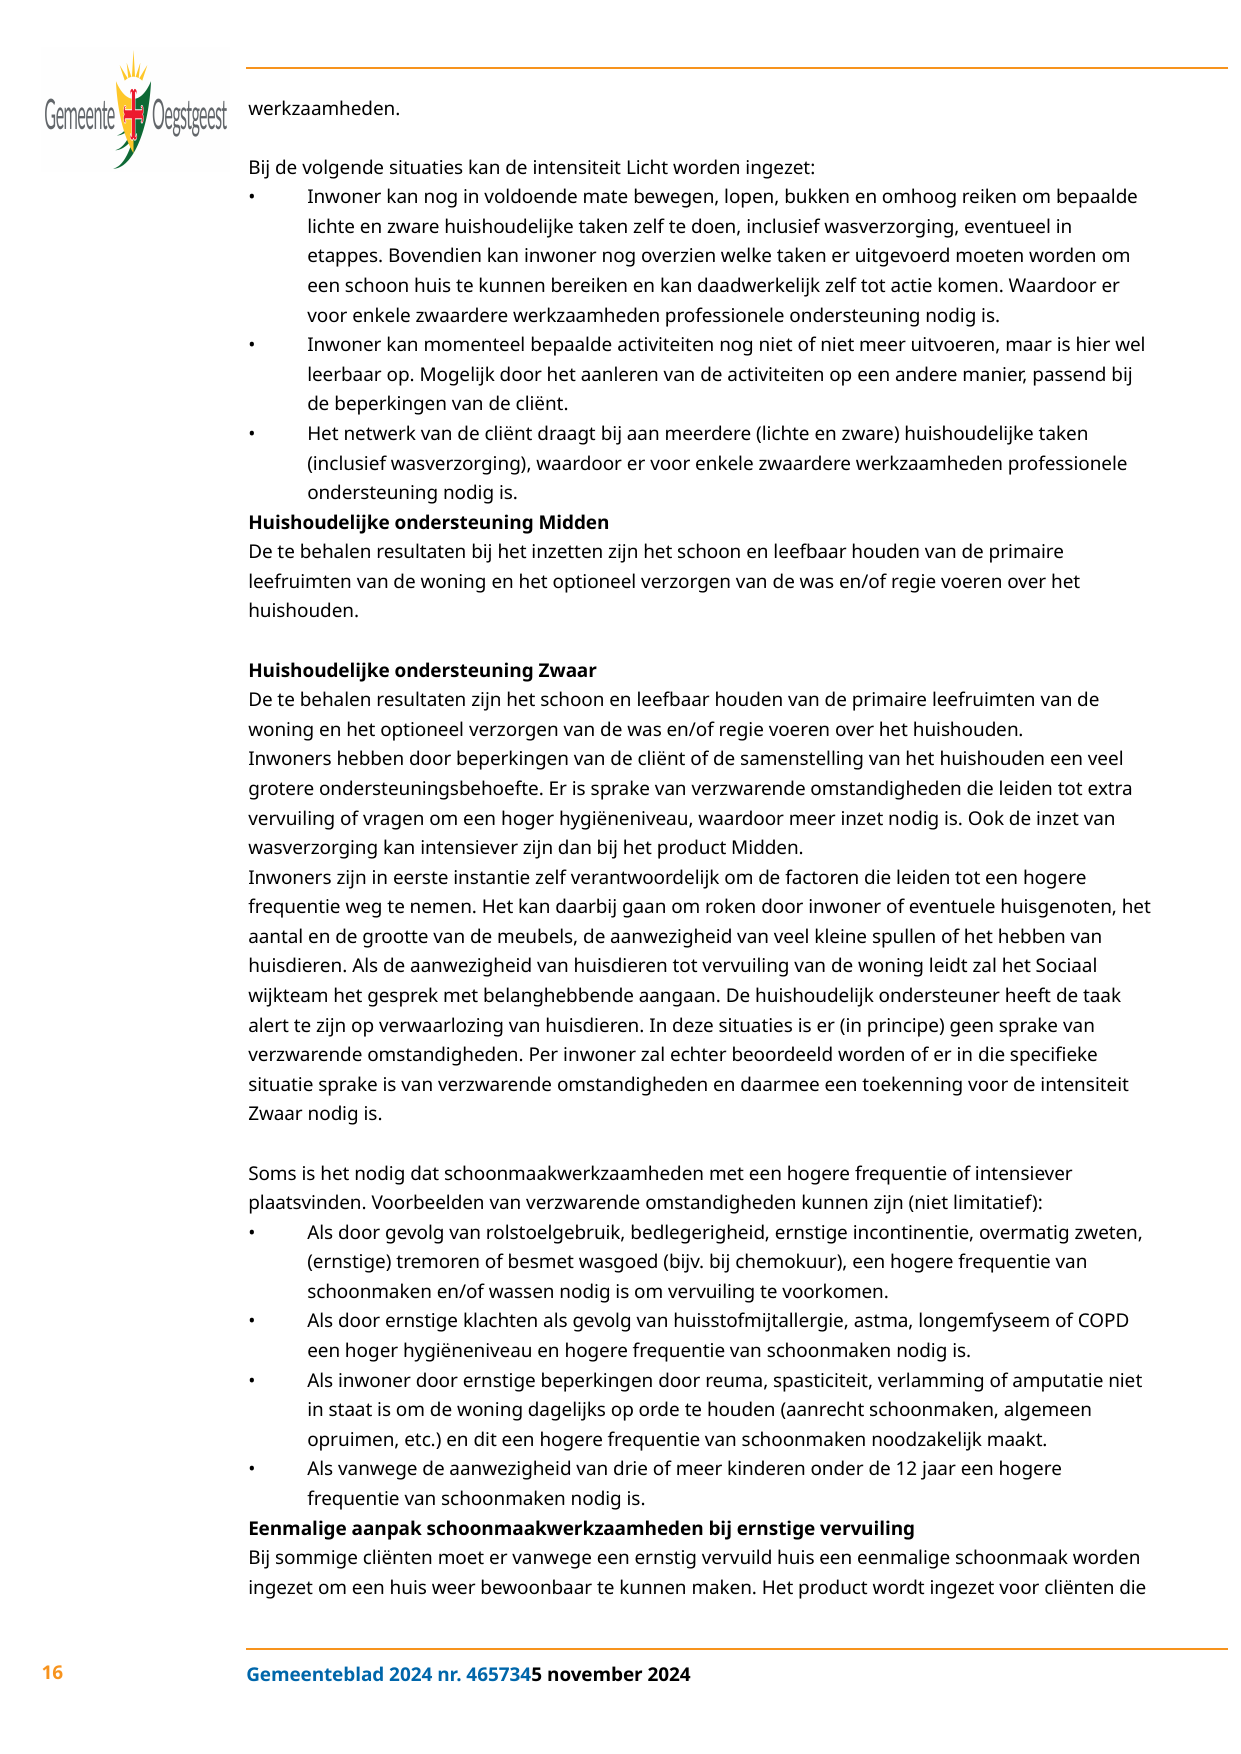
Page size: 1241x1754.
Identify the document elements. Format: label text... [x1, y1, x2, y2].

list Als vanwege de aanwezigheid van drie of meer kinderen onder de 12 jaar een hogere frequentie van schoonmaken nodig is. [248, 1456, 1152, 1511]
picture [41, 47, 231, 172]
list Als inwoner door ernstige beperkingen door reuma, spasticiteit, verlamming of amputatie niet in staat is om de woning dagelijks op orde te houden (aanrecht schoonmaken, algemeen opruimen, etc.) en dit een hogere frequentie van schoonmaken noodzakelijk maakt. [248, 1367, 1152, 1452]
text De te behalen resultaten bij het inzetten zijn het schoon en leefbaar houden van de primaire leefruimten van de woning en het optioneel verzorgen van de was en/of regie voeren over het huishouden. [248, 538, 1152, 623]
text Inwoners zijn in eerste instantie zelf verantwoordelijk om de factoren die leiden tot een hogere frequentie weg te nemen. Het kan daarbij gaan om roken door inwoner of eventuele huisgenoten, het aantal en de grootte van de meubels, de aanwezigheid van veel kleine spullen of het hebben van huisdieren. Als de aanwezigheid van huisdieren tot vervuiling van de woning leidt zal het Sociaal wijkteam het gesprek met belanghebbende aangaan. De huishoudelijk ondersteuner heeft de taak alert te zijn op verwaarlozing van huisdieren. In deze situaties is er (in principe) geen sprake van verzwarende omstandigheden. Per inwoner zal echter beoordeeld worden of er in die specifieke situatie sprake is van verzwarende omstandigheden en daarmee een toekenning voor de intensiteit Zwaar nodig is. [248, 864, 1152, 1126]
text Bij sommige cliënten moet er vanwege een ernstig vervuild huis een eenmalige schoonmaak worden ingezet om een huis weer bewoonbaar te kunnen maken. Het product wordt ingezet voor cliënten die [248, 1544, 1152, 1600]
text De te behalen resultaten zijn het schoon en leefbaar houden van de primaire leefruimten van de woning en het optioneel verzorgen van de was en/of regie voeren over het huishouden. [248, 686, 1152, 742]
text Huishoudelijke ondersteuning Zwaar [248, 657, 1152, 683]
text werkzaamheden. [248, 95, 1152, 121]
list Inwoner kan nog in voldoende mate bewegen, lopen, bukken en omhoog reiken om bepaalde lichte en zware huishoudelijke taken zelf te doen, inclusief wasverzorging, eventueel in etappes. Bovendien kan inwoner nog overzien welke taken er uitgevoerd moeten worden om een schoon huis te kunnen bereiken en kan daadwerkelijk zelf tot actie komen. Waardoor er voor enkele zwaardere werkzaamheden professionele ondersteuning nodig is. [248, 183, 1152, 328]
list Als door ernstige klachten als gevolg van huisstofmijtallergie, astma, longemfyseem of COPD een hoger hygiëneniveau en hogere frequentie van schoonmaken nodig is. [248, 1308, 1152, 1363]
text Bij de volgende situaties kan de intensiteit Licht worden ingezet: [248, 154, 1152, 180]
list Als door gevolg van rolstoelgebruik, bedlegerigheid, ernstige incontinentie, overmatig zweten, (ernstige) tremoren of besmet wasgoed (bijv. bij chemokuur), een hogere frequentie van schoonmaken en/of wassen nodig is om vervuiling te voorkomen. [248, 1219, 1152, 1304]
list Het netwerk van de cliënt draagt bij aan meerdere (lichte en zware) huishoudelijke taken (inclusief wasverzorging), waardoor er voor enkele zwaardere werkzaamheden professionele ondersteuning nodig is. [248, 420, 1152, 505]
list Inwoner kan momenteel bepaalde activiteiten nog niet of niet meer uitvoeren, maar is hier wel leerbaar op. Mogelijk door het aanleren van de activiteiten op een andere manier, passend bij de beperkingen van de cliënt. [248, 331, 1152, 416]
text Eenmalige aanpak schoonmaakwerkzaamheden bij ernstige vervuiling [248, 1515, 1152, 1541]
text Huishoudelijke ondersteuning Midden [248, 509, 1152, 535]
text Soms is het nodig dat schoonmaakwerkzaamheden met een hogere frequentie of intensiever plaatsvinden. Voorbeelden van verzwarende omstandigheden kunnen zijn (niet limitatief): [248, 1160, 1152, 1215]
text Inwoners hebben door beperkingen van de cliënt of de samenstelling van het huishouden een veel grotere ondersteuningsbehoefte. Er is sprake van verzwarende omstandigheden die leiden tot extra vervuiling of vragen om een hoger hygiëneniveau, waardoor meer inzet nodig is. Ook de inzet van wasverzorging kan intensiever zijn dan bij het product Midden. [248, 746, 1152, 860]
